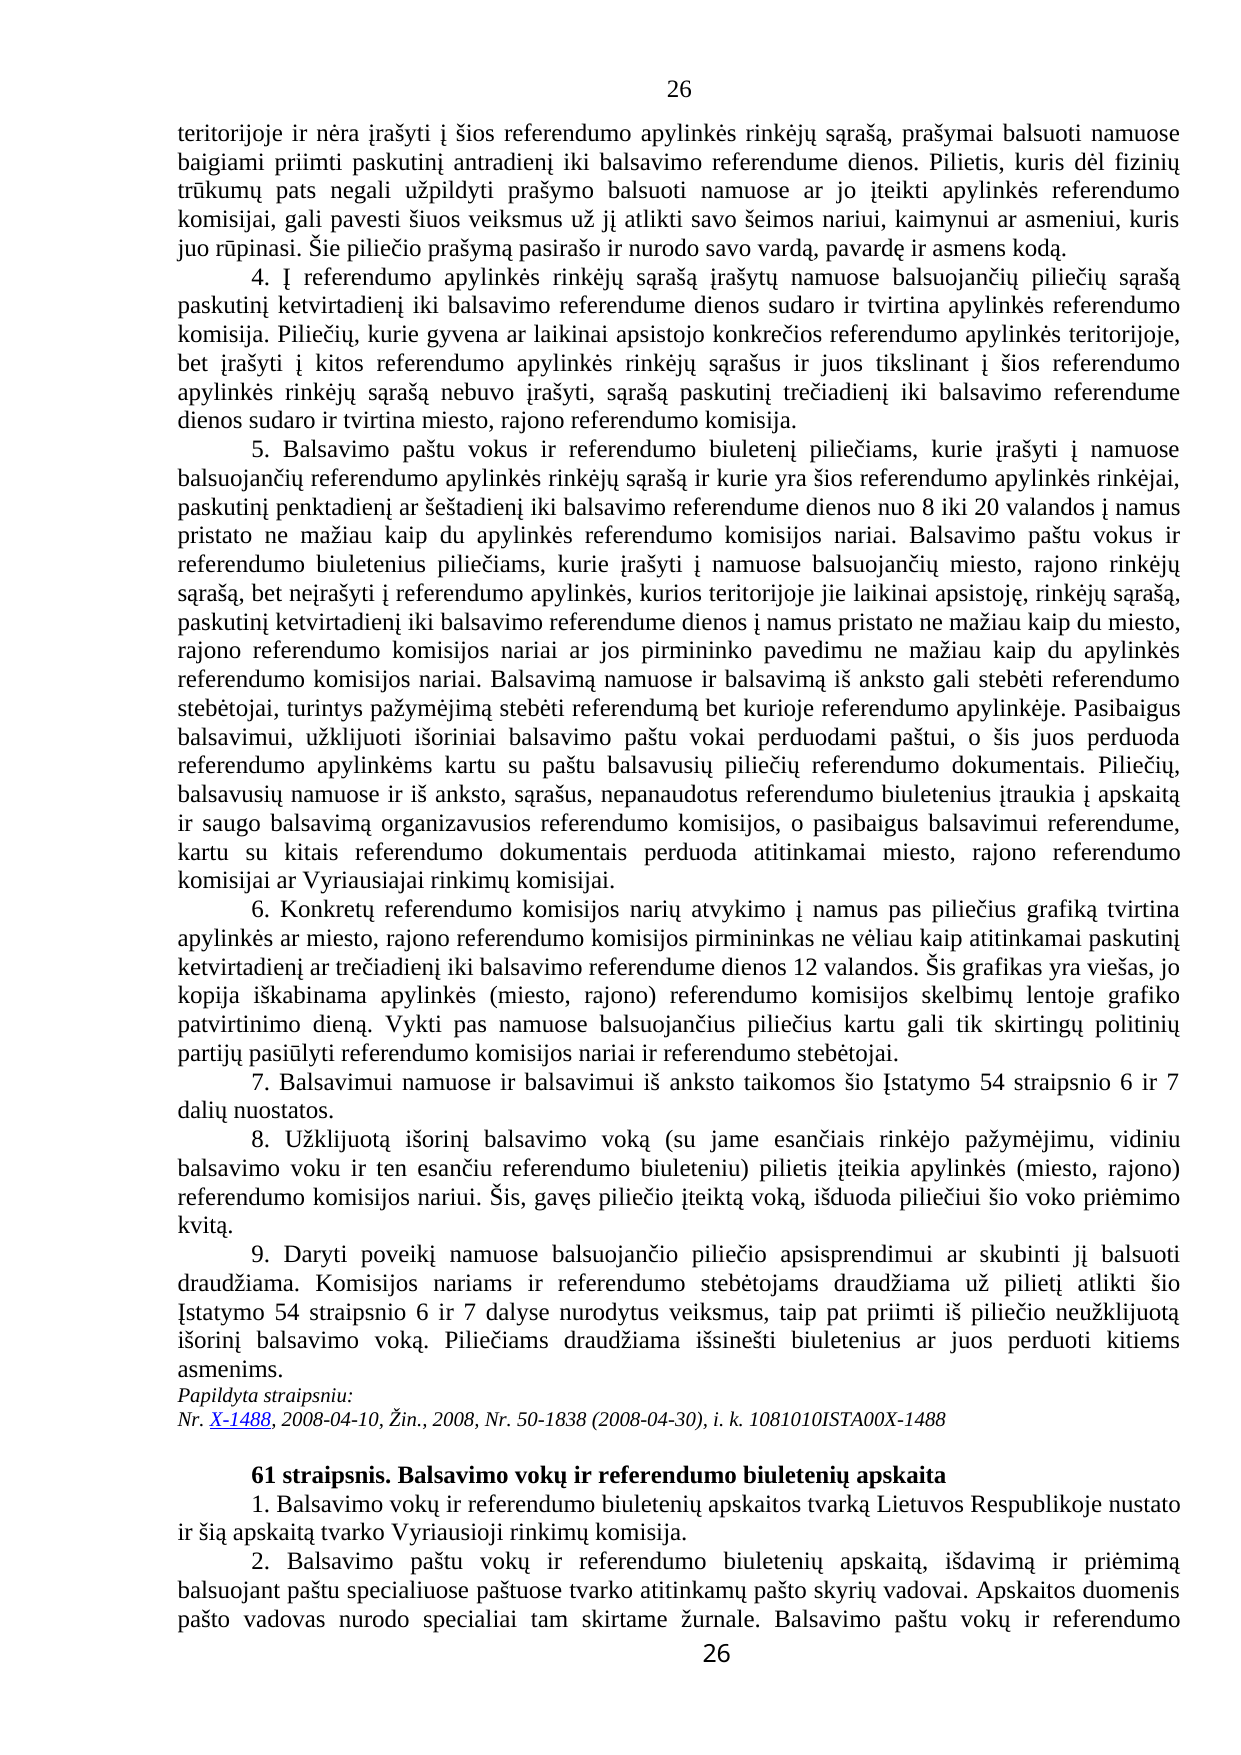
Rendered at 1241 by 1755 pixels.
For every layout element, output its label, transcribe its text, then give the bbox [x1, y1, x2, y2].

text 7. Balsavimui namuose ir balsavimui iš anksto taikomos šio Įstatymo 54 straipsnio 6 ir 7 dalių nuostatos. [177, 1067, 1181, 1124]
text teritorijoje ir nėra įrašyti į šios referendumo apylinkės rinkėjų sąrašą, prašymai balsuoti namuose baigiami priimti paskutinį antradienį iki balsavimo referendume dienos. Pilietis, kuris dėl fizinių trūkumų pats negali užpildyti prašymo balsuoti namuose ar jo įteikti apylinkės referendumo komisijai, gali pavesti šiuos veiksmus už jį atlikti savo šeimos nariui, kaimynui ar asmeniui, kuris juo rūpinasi. Šie piliečio prašymą pasirašo ir nurodo savo vardą, pavardę ir asmens kodą. [177, 118, 1181, 262]
text 4. Į referendumo apylinkės rinkėjų sąrašą įrašytų namuose balsuojančių piliečių sąrašą paskutinį ketvirtadienį iki balsavimo referendume dienos sudaro ir tvirtina apylinkės referendumo komisija. Piliečių, kurie gyvena ar laikinai apsistojo konkrečios referendumo apylinkės teritorijoje, bet įrašyti į kitos referendumo apylinkės rinkėjų sąrašus ir juos tikslinant į šios referendumo apylinkės rinkėjų sąrašą nebuvo įrašyti, sąrašą paskutinį trečiadienį iki balsavimo referendume dienos sudaro ir tvirtina miesto, rajono referendumo komisija. [177, 262, 1181, 434]
text 61 straipsnis. Balsavimo vokų ir referendumo biuletenių apskaita [177, 1460, 1181, 1489]
text 8. Užklijuotą išorinį balsavimo voką (su jame esančiais rinkėjo pažymėjimu, vidiniu balsavimo voku ir ten esančiu referendumo biuleteniu) pilietis įteikia apylinkės (miesto, rajono) referendumo komisijos nariui. Šis, gavęs piliečio įteiktą voką, išduoda piliečiui šio voko priėmimo kvitą. [177, 1124, 1181, 1239]
text 5. Balsavimo paštu vokus ir referendumo biuletenį piliečiams, kurie įrašyti į namuose balsuojančių referendumo apylinkės rinkėjų sąrašą ir kurie yra šios referendumo apylinkės rinkėjai, paskutinį penktadienį ar šeštadienį iki balsavimo referendume dienos nuo 8 iki 20 valandos į namus pristato ne mažiau kaip du apylinkės referendumo komisijos nariai. Balsavimo paštu vokus ir referendumo biuletenius piliečiams, kurie įrašyti į namuose balsuojančių miesto, rajono rinkėjų sąrašą, bet neįrašyti į referendumo apylinkės, kurios teritorijoje jie laikinai apsistoję, rinkėjų sąrašą, paskutinį ketvirtadienį iki balsavimo referendume dienos į namus pristato ne mažiau kaip du miesto, rajono referendumo komisijos nariai ar jos pirmininko pavedimu ne mažiau kaip du apylinkės referendumo komisijos nariai. Balsavimą namuose ir balsavimą iš anksto gali stebėti referendumo stebėtojai, turintys pažymėjimą stebėti referendumą bet kurioje referendumo apylinkėje. Pasibaigus balsavimui, užklijuoti išoriniai balsavimo paštu vokai perduodami paštui, o šis juos perduoda referendumo apylinkėms kartu su paštu balsavusių piliečių referendumo dokumentais. Piliečių, balsavusių namuose ir iš anksto, sąrašus, nepanaudotus referendumo biuletenius įtraukia į apskaitą ir saugo balsavimą organizavusios referendumo komisijos, o pasibaigus balsavimui referendume, kartu su kitais referendumo dokumentais perduoda atitinkamai miesto, rajono referendumo komisijai ar Vyriausiajai rinkimų komisijai. [177, 434, 1181, 894]
text 1. Balsavimo vokų ir referendumo biuletenių apskaitos tvarką Lietuvos Respublikoje nustato ir šią apskaitą tvarko Vyriausioji rinkimų komisija. [177, 1489, 1181, 1546]
text 9. Daryti poveikį namuose balsuojančio piliečio apsisprendimui ar skubinti jį balsuoti draudžiama. Komisijos nariams ir referendumo stebėtojams draudžiama už pilietį atlikti šio Įstatymo 54 straipsnio 6 ir 7 dalyse nurodytus veiksmus, taip pat priimti iš piliečio neužklijuotą išorinį balsavimo voką. Piliečiams draudžiama išsinešti biuletenius ar juos perduoti kitiems asmenims. [177, 1239, 1181, 1383]
text 2. Balsavimo paštu vokų ir referendumo biuletenių apskaitą, išdavimą ir priėmimą balsuojant paštu specialiuose paštuose tvarko atitinkamų pašto skyrių vadovai. Apskaitos duomenis pašto vadovas nurodo specialiai tam skirtame žurnale. Balsavimo paštu vokų ir referendumo [177, 1546, 1181, 1632]
text Nr. X-1488, 2008-04-10, Žin., 2008, Nr. 50-1838 (2008-04-30), i. k. 1081010ISTA00X-1488 [177, 1407, 1181, 1431]
text Papildyta straipsniu: [177, 1383, 1181, 1407]
text 6. Konkretų referendumo komisijos narių atvykimo į namus pas piliečius grafiką tvirtina apylinkės ar miesto, rajono referendumo komisijos pirmininkas ne vėliau kaip atitinkamai paskutinį ketvirtadienį ar trečiadienį iki balsavimo referendume dienos 12 valandos. Šis grafikas yra viešas, jo kopija iškabinama apylinkės (miesto, rajono) referendumo komisijos skelbimų lentoje grafiko patvirtinimo dieną. Vykti pas namuose balsuojančius piliečius kartu gali tik skirtingų politinių partijų pasiūlyti referendumo komisijos nariai ir referendumo stebėtojai. [177, 894, 1181, 1067]
